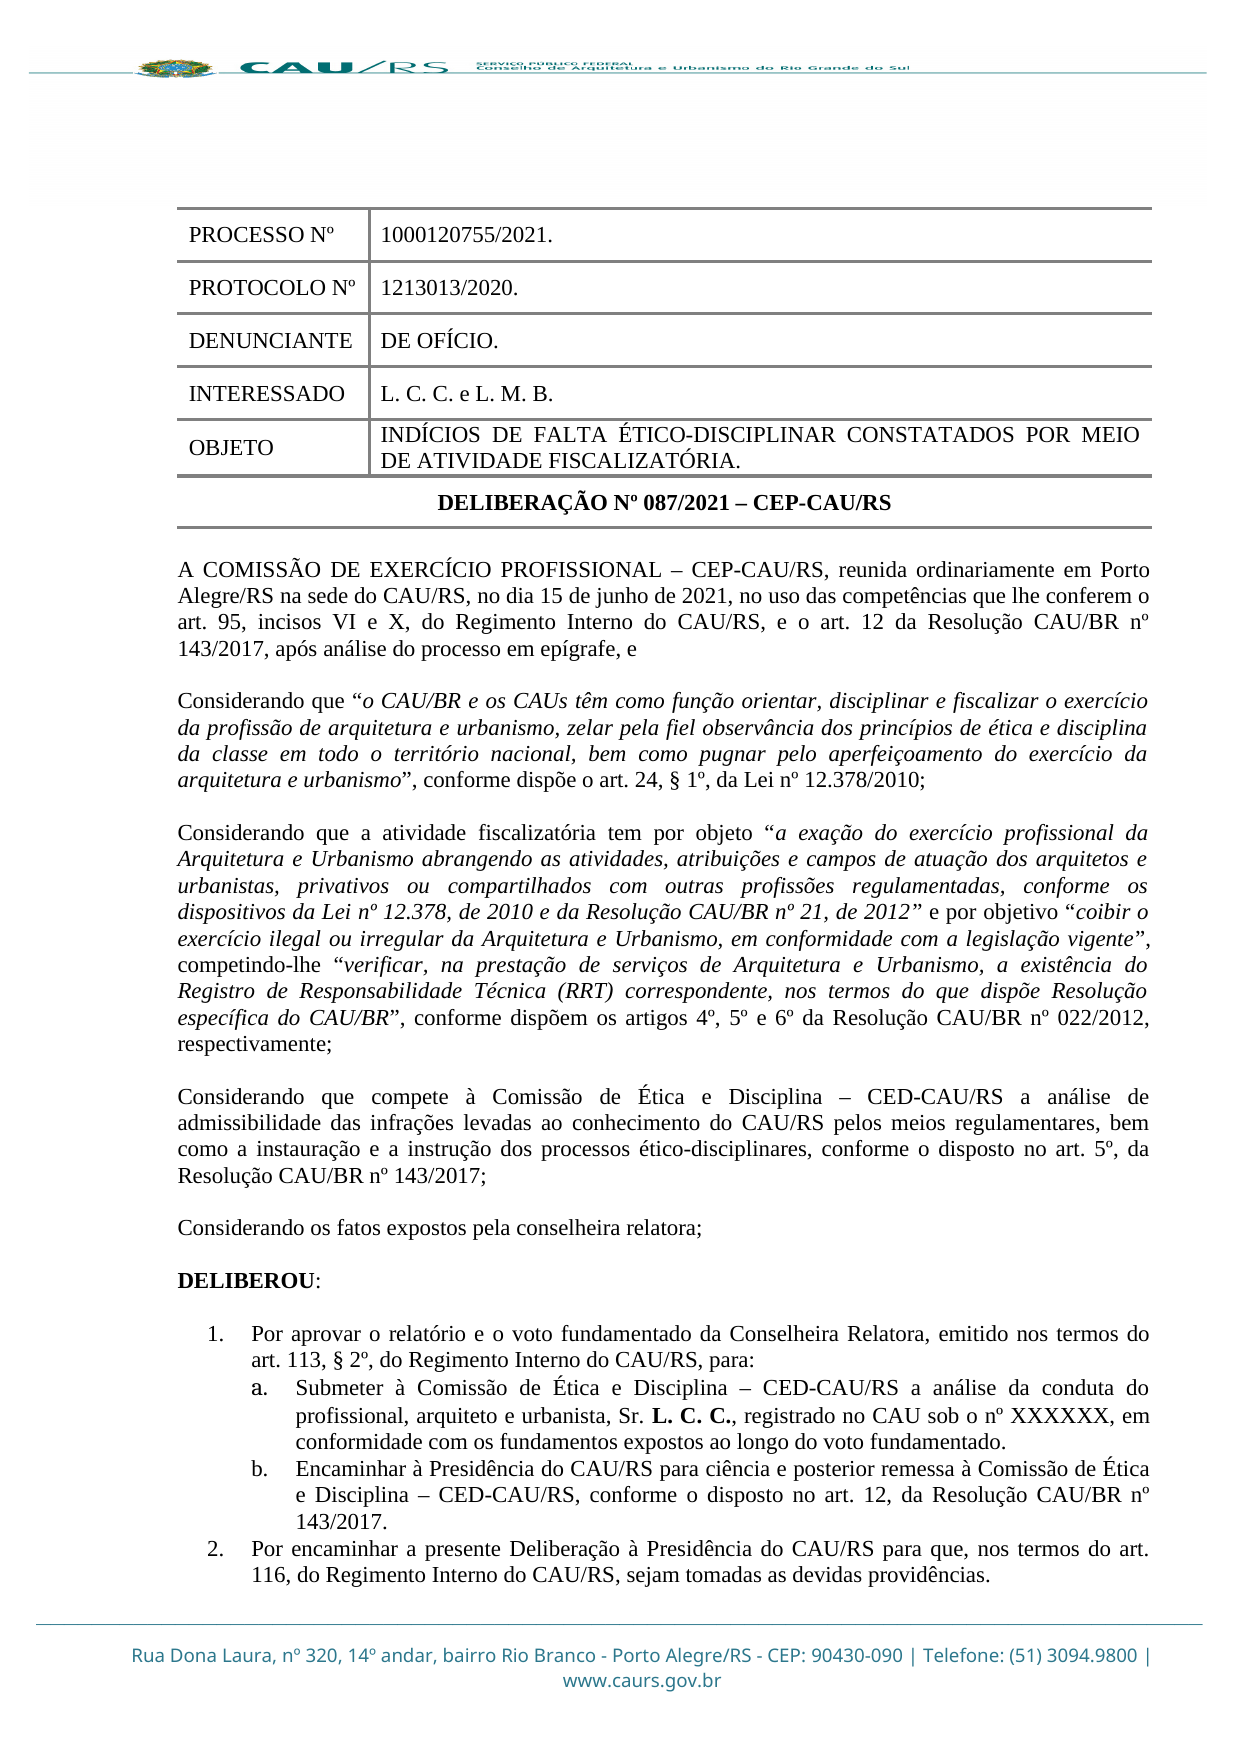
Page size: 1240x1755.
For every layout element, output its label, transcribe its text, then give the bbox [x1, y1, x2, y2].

text Considerando que a atividade fiscalizatória tem por objeto “a exação do exercício profissional da Arquitetura e Urbanismo abrangendo as atividades, atribuições e campos de atuação dos arquitetos e urbanistas, privativos ou compartilhados com outras profissões regulamentadas, conforme os dispositivos da Lei nº 12.378, de 2010 e da Resolução CAU/BR nº 21, de 2012” e por objetivo “coibir o exercício ilegal ou irregular da Arquitetura e Urbanismo, em conformidade com a legislação vigente”, competindo-lhe “verificar, na prestação de serviços de Arquitetura e Urbanismo, a existência do Registro de Responsabilidade Técnica (RRT) correspondente, nos termos do que dispõe Resolução específica do CAU/BR”, conforme dispõem os artigos 4º, 5º e 6º da Resolução CAU/BR nº 022/2012, respectivamente; [177, 819, 1151, 1056]
table_cell DELIBERAÇÃO Nº 087/2021 – CEP-CAU/RS [177, 478, 1152, 526]
text Considerando os fatos expostos pela conselheira relatora; [177, 1214, 1151, 1241]
table_cell 1213013/2020. [371, 263, 1152, 312]
text A COMISSÃO DE EXERCÍCIO PROFISSIONAL – CEP-CAU/RS, reunida ordinariamente em Porto Alegre/RS na sede do CAU/RS, no dia 15 de junho de 2021, no uso das competências que lhe conferem o art. 95, incisos VI e X, do Regimento Interno do CAU/RS, e o art. 12 da Resolução CAU/BR nº 143/2017, após análise do processo em epígrafe, e [177, 556, 1151, 661]
table_header PROCESSO Nº [177, 210, 368, 259]
table_cell DE OFÍCIO. [371, 315, 1152, 365]
list Por aprovar o relatório e o voto fundamentado da Conselheira Relatora, emitido nos termos do art. 113, § 2º, do Regimento Interno do CAU/RS, para: [207, 1320, 1151, 1373]
table_cell INDÍCIOS DE FALTA ÉTICO-DISCIPLINAR CONSTATADOS POR MEIO DE ATIVIDADE FISCALIZATÓRIA. [371, 421, 1152, 473]
table_header 1000120755/2021. [371, 210, 1152, 259]
table_cell PROTOCOLO Nº [177, 263, 368, 312]
table_cell INTERESSADO [177, 368, 368, 418]
text Considerando que compete à Comissão de Ética e Disciplina – CED-CAU/RS a análise de admissibilidade das infrações levadas ao conhecimento do CAU/RS pelos meios regulamentares, bem como a instauração e a instrução dos processos ético-disciplinares, conforme o disposto no art. 5º, da Resolução CAU/BR nº 143/2017; [177, 1083, 1151, 1188]
table_cell OBJETO [177, 421, 368, 473]
text Considerando que “o CAU/BR e os CAUs têm como função orientar, disciplinar e fiscalizar o exercício da profissão de arquitetura e urbanismo, zelar pela fiel observância dos princípios de ética e disciplina da classe em todo o território nacional, bem como pugnar pelo aperfeiçoamento do exercício da arquitetura e urbanismo”, conforme dispõe o art. 24, § 1º, da Lei nº 12.378/2010; [177, 687, 1151, 793]
list Encaminhar à Presidência do CAU/RS para ciência e posterior remessa à Comissão de Ética e Disciplina – CED-CAU/RS, conforme o disposto no art. 12, da Resolução CAU/BR nº 143/2017. [251, 1455, 1151, 1534]
table_cell DENUNCIANTE [177, 315, 368, 365]
table_cell L. C. C. e L. M. B. [371, 368, 1152, 418]
list Submeter à Comissão de Ética e Disciplina – CED-CAU/RS a análise da conduta do profissional, arquiteto e urbanista, Sr. L. C. C., registrado no CAU sob o nº XXXXXX, em conformidade com os fundamentos expostos ao longo do voto fundamentado. [251, 1373, 1151, 1455]
list Por encaminhar a presente Deliberação à Presidência do CAU/RS para que, nos termos do art. 116, do Regimento Interno do CAU/RS, sejam tomadas as devidas providências. [207, 1534, 1151, 1587]
text DELIBEROU: [177, 1267, 1151, 1293]
